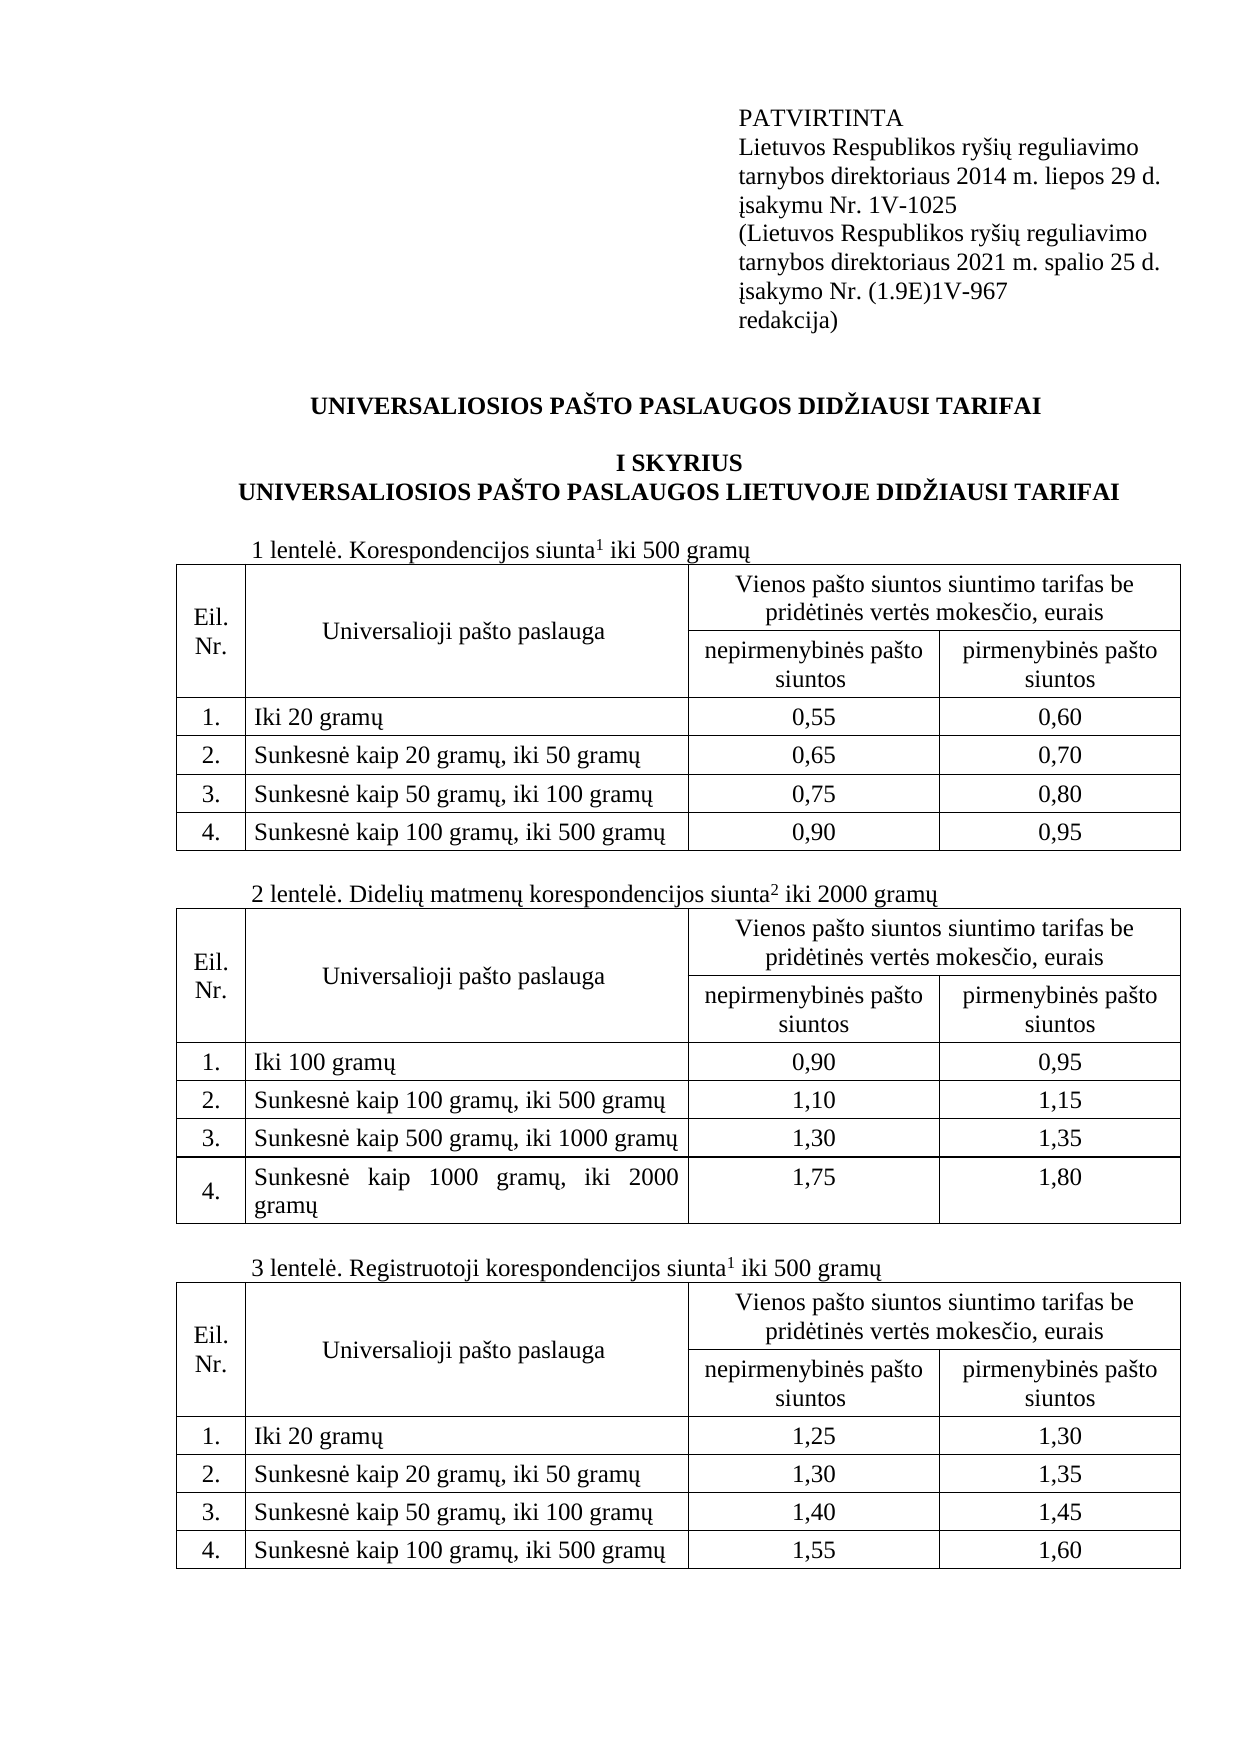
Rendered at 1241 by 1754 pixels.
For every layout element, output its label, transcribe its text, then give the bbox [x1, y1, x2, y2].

table_cell pirmenybinės pašto siuntos [940, 631, 1180, 697]
table_header Eil. Nr. [177, 1283, 245, 1416]
table_cell nepirmenybinės pašto siuntos [689, 1350, 939, 1416]
text redakcija) [738, 305, 1181, 333]
table_cell 2. [177, 1455, 245, 1492]
table_cell Iki 100 gramų [246, 1043, 688, 1080]
table_cell 1,60 [940, 1531, 1180, 1568]
table_cell 1,35 [940, 1455, 1180, 1492]
table_cell 0,55 [689, 698, 939, 735]
table_header Universalioji pašto paslauga [246, 1283, 688, 1416]
text 3 lentelė. Registruotoji korespondencijos siunta1 iki 500 gramų [177, 1253, 1181, 1282]
table_cell pirmenybinės pašto siuntos [940, 1350, 1180, 1416]
table_cell 3. [177, 1493, 245, 1530]
table_cell 0,95 [940, 1043, 1180, 1080]
table_cell 2. [177, 1081, 245, 1118]
table_header Vienos pašto siuntos siuntimo tarifas be pridėtinės vertės mokesčio, eurais [689, 565, 1180, 630]
table_cell 0,80 [940, 775, 1180, 812]
table_cell 3. [177, 775, 245, 812]
table_cell 1,45 [940, 1493, 1180, 1530]
table_cell 1,30 [689, 1119, 939, 1156]
text įsakymu Nr. 1V-1025 [738, 190, 1181, 218]
table_cell nepirmenybinės pašto siuntos [689, 631, 939, 697]
table_cell Sunkesnė kaip 500 gramų, iki 1000 gramų [246, 1119, 688, 1156]
table_cell 1,55 [689, 1531, 939, 1568]
table_cell 1,80 [940, 1158, 1180, 1223]
table_header Universalioji pašto paslauga [246, 909, 688, 1042]
table_cell Iki 20 gramų [246, 1417, 688, 1454]
table_cell Sunkesnė kaip 100 gramų, iki 500 gramų [246, 813, 688, 850]
text UNIVERSALIOSIOS PAŠTO PASLAUGOS LIETUVOJE DIDŽIAUSI TARIFAI [177, 477, 1181, 506]
table_cell 1. [177, 1417, 245, 1454]
table_cell Sunkesnė kaip 20 gramų, iki 50 gramų [246, 1455, 688, 1492]
table_cell 0,65 [689, 736, 939, 773]
table_cell Sunkesnė kaip 50 gramų, iki 100 gramų [246, 775, 688, 812]
table_cell Sunkesnė kaip 50 gramų, iki 100 gramų [246, 1493, 688, 1530]
table_cell 0,90 [689, 813, 939, 850]
table_cell Sunkesnė kaip 100 gramų, iki 500 gramų [246, 1081, 688, 1118]
table_cell 0,95 [940, 813, 1180, 850]
text 2 lentelė. Didelių matmenų korespondencijos siunta2 iki 2000 gramų [177, 879, 1181, 908]
table_cell 1,25 [689, 1417, 939, 1454]
table_cell Sunkesnė kaip 100 gramų, iki 500 gramų [246, 1531, 688, 1568]
table_cell 0,75 [689, 775, 939, 812]
table_cell 0,70 [940, 736, 1180, 773]
text tarnybos direktoriaus 2014 m. liepos 29 d. [738, 161, 1181, 190]
table_header Vienos pašto siuntos siuntimo tarifas be pridėtinės vertės mokesčio, eurais [689, 909, 1180, 975]
table_cell pirmenybinės pašto siuntos [940, 976, 1180, 1042]
table_cell 2. [177, 736, 245, 773]
text PATVIRTINTA [738, 103, 1181, 132]
text Lietuvos Respublikos ryšių reguliavimo [738, 132, 1181, 161]
table_header Eil. Nr. [177, 909, 245, 1042]
table_cell 1,30 [940, 1417, 1180, 1454]
table_header Vienos pašto siuntos siuntimo tarifas be pridėtinės vertės mokesčio, eurais [689, 1283, 1180, 1349]
table_cell nepirmenybinės pašto siuntos [689, 976, 939, 1042]
table_cell 1,35 [940, 1119, 1180, 1156]
table_cell 1. [177, 1043, 245, 1080]
table_cell 1. [177, 698, 245, 735]
table_cell 1,10 [689, 1081, 939, 1118]
table_cell Sunkesnė kaip 1000 gramų, iki 2000 gramų [246, 1158, 688, 1223]
table_cell 1,15 [940, 1081, 1180, 1118]
table_cell 0,90 [689, 1043, 939, 1080]
text įsakymo Nr. (1.9E)1V-967 [738, 276, 1181, 305]
text 1 lentelė. Korespondencijos siunta1 iki 500 gramų [177, 535, 1181, 563]
table_cell 4. [177, 1531, 245, 1568]
table_cell Sunkesnė kaip 20 gramų, iki 50 gramų [246, 736, 688, 773]
text tarnybos direktoriaus 2021 m. spalio 25 d. [738, 247, 1181, 276]
table_cell 1,75 [689, 1158, 939, 1223]
table_cell 1,40 [689, 1493, 939, 1530]
table_header Eil. Nr. [177, 565, 245, 697]
table_cell 0,60 [940, 698, 1180, 735]
table_cell 4. [177, 1158, 245, 1223]
table_cell Iki 20 gramų [246, 698, 688, 735]
table_cell 3. [177, 1119, 245, 1156]
table_header Universalioji pašto paslauga [246, 565, 688, 697]
table_cell 4. [177, 813, 245, 850]
table_cell 1,30 [689, 1455, 939, 1492]
text UNIVERSALIOSIOS pašto PASLAUGOS DIDŽIAUSI TARIFAI [177, 391, 1181, 420]
text I SKYRIUS [177, 448, 1181, 477]
text (Lietuvos Respublikos ryšių reguliavimo [738, 218, 1181, 247]
